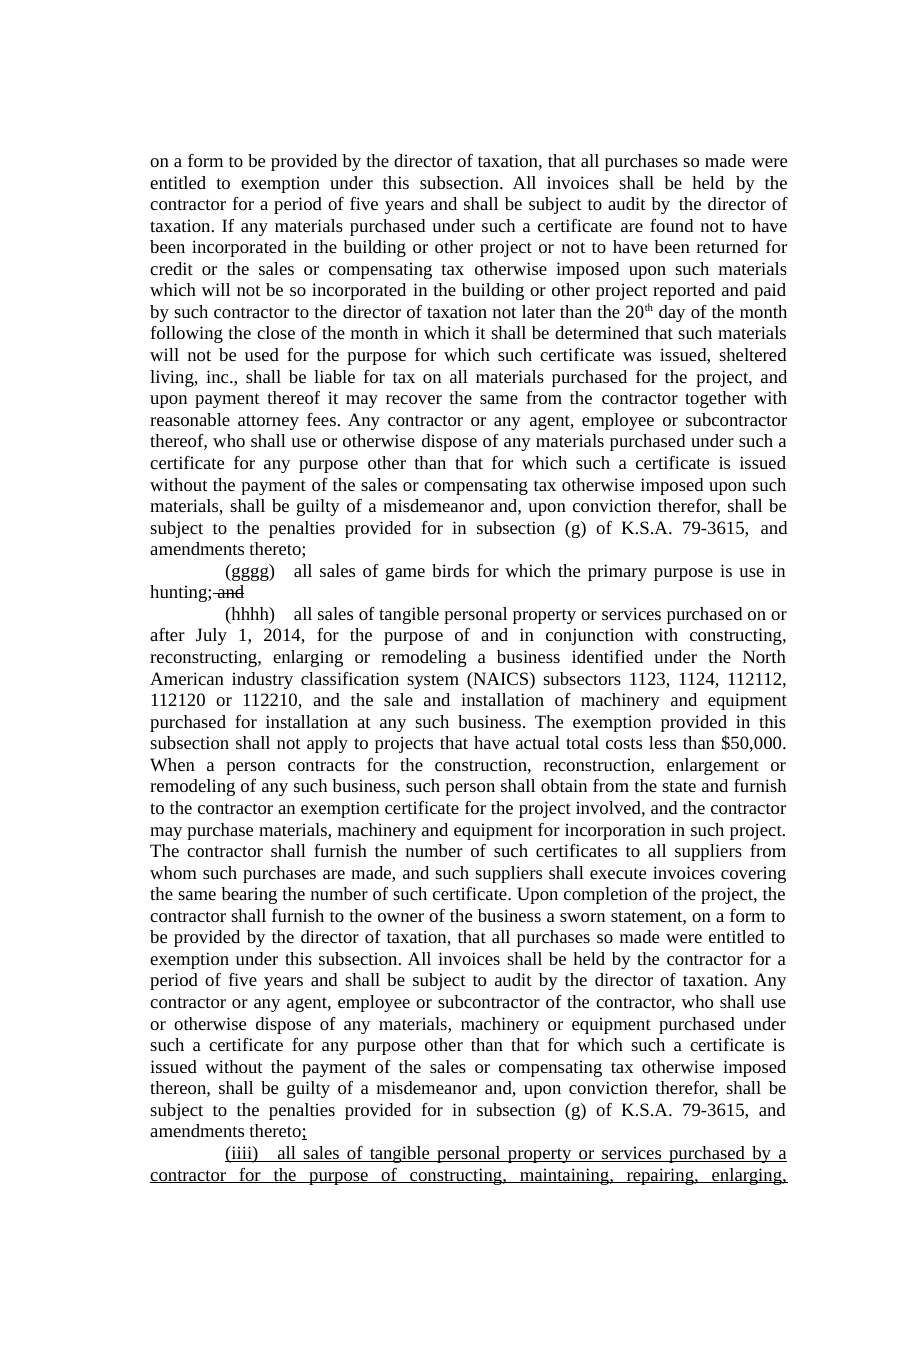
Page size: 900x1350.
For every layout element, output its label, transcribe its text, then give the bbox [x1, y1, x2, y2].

text on a form to be provided by the director of taxation, that all purchases so made were entitled to exemption under this subsection. All invoices shall be held by the contractor for a period of five years and shall be subject to audit by the director of taxation. If any materials purchased under such a certificate are found not to have been incorporated in the building or other project or not to have been returned for credit or the sales or compensating tax otherwise imposed upon such materials which will not be so incorporated in the building or other project reported and paid by such contractor to the director of taxation not later than the 20th day of the month following the close of the month in which it shall be determined that such materials will not be used for the purpose for which such certificate was issued, sheltered living, inc., shall be liable for tax on all materials purchased for the project, and upon payment thereof it may recover the same from the contractor together with reasonable attorney fees. Any contractor or any agent, employee or subcontractor thereof, who shall use or otherwise dispose of any materials purchased under such a certificate for any purpose other than that for which such a certificate is issued without the payment of the sales or compensating tax otherwise imposed upon such materials, shall be guilty of a misdemeanor and, upon conviction therefor, shall be subject to the penalties provided for in subsection (g) of K.S.A. 79-3615, and amendments thereto; [150, 150, 787, 560]
text (gggg) all sales of game birds for which the primary purpose is use in hunting; and [150, 560, 787, 603]
text (hhhh) all sales of tangible personal property or services purchased on or after July 1, 2014, for the purpose of and in conjunction with constructing, reconstructing, enlarging or remodeling a business identified under the North American industry classification system (NAICS) subsectors 1123, 1124, 112112, 112120 or 112210, and the sale and installation of machinery and equipment purchased for installation at any such business. The exemption provided in this subsection shall not apply to projects that have actual total costs less than $50,000. When a person contracts for the construction, reconstruction, enlargement or remodeling of any such business, such person shall obtain from the state and furnish to the contractor an exemption certificate for the project involved, and the contractor may purchase materials, machinery and equipment for incorporation in such project. The contractor shall furnish the number of such certificates to all suppliers from whom such purchases are made, and such suppliers shall execute invoices covering the same bearing the number of such certificate. Upon completion of the project, the contractor shall furnish to the owner of the business a sworn statement, on a form to be provided by the director of taxation, that all purchases so made were entitled to exemption under this subsection. All invoices shall be held by the contractor for a period of five years and shall be subject to audit by the director of taxation. Any contractor or any agent, employee or subcontractor of the contractor, who shall use or otherwise dispose of any materials, machinery or equipment purchased under such a certificate for any purpose other than that for which such a certificate is issued without the payment of the sales or compensating tax otherwise imposed thereon, shall be guilty of a misdemeanor and, upon conviction therefor, shall be subject to the penalties provided for in subsection (g) of K.S.A. 79-3615, and amendments thereto; [150, 603, 787, 1142]
text (iiii) all sales of tangible personal property or services purchased by a contractor for the purpose of constructing, maintaining, repairing, enlarging, [150, 1142, 787, 1182]
